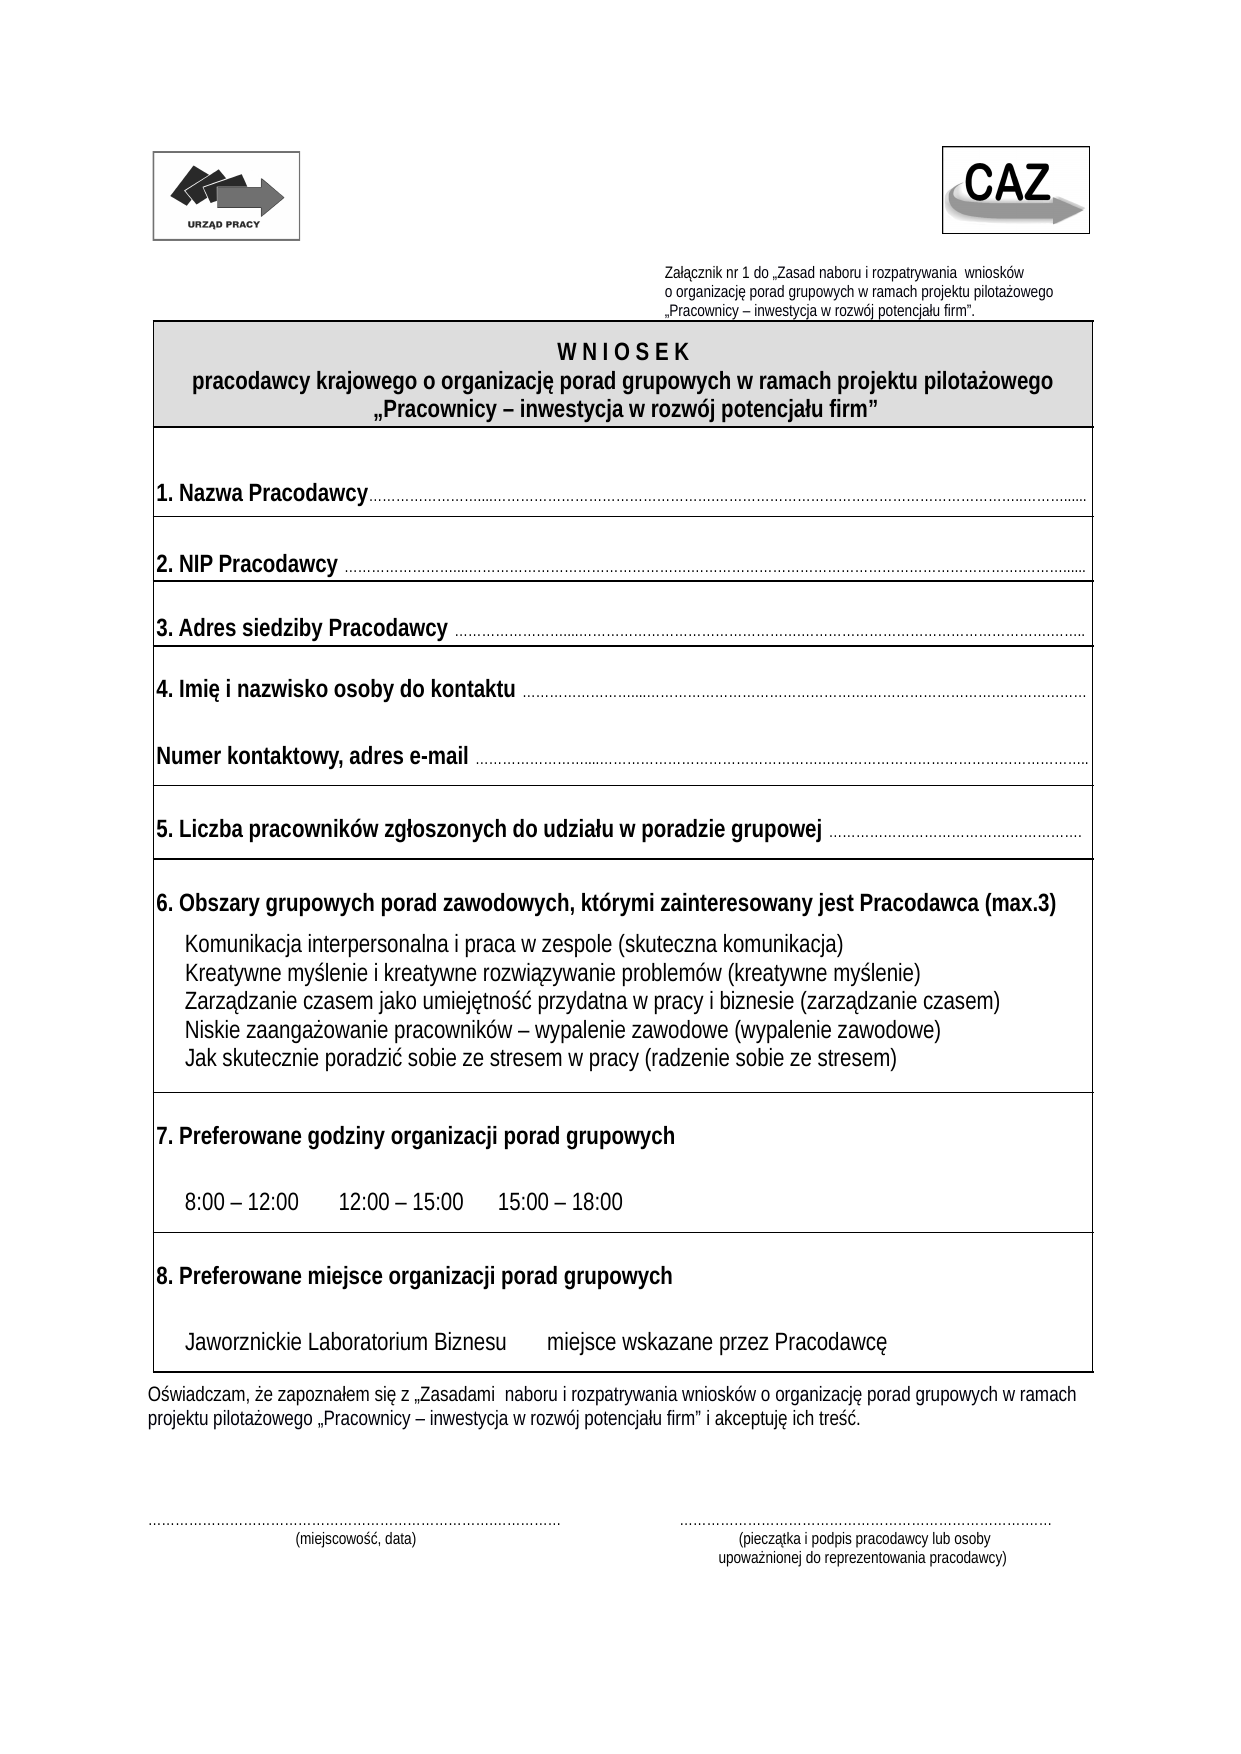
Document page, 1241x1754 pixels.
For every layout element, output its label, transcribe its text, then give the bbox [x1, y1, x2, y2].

table_cell 5. Liczba pracowników zgłoszonych do udziału w poradzie grupowej ………………………………….……………. [154, 786, 1092, 858]
table_cell 6. Obszary grupowych porad zawodowych, którymi zainteresowany jest Pracodawca (max.3) Komunikacja interpersonalna i praca w zespole (skuteczna komunikacja) Kreatywne myślenie i kreatywne rozwiązywanie problemów (kreatywne myślenie) Zarządzanie czasem jako umiejętność przydatna w pracy i biznesie (zarządzanie czasem) Niskie zaangażowanie pracowników – wypalenie zawodowe (wypalenie zawodowe) Jak skutecznie poradzić sobie ze stresem w pracy (radzenie sobie ze stresem) [154, 860, 1092, 1092]
text ………………………………………………………………….…………… ………………………………………………………………….…… [148, 1510, 1093, 1529]
table_cell 7. Preferowane godziny organizacji porad grupowych 8:00 – 12:00 12:00 – 15:00 15:00 – 18:00 [154, 1093, 1092, 1231]
text Oświadczam, że zapoznałem się z „Zasadami naboru i rozpatrywania wniosków o organizację porad grupowych w ramach projektu pilotażowego „Pracownicy – inwestycja w rozwój potencjału firm” i akceptuję ich treść. [148, 1382, 1093, 1430]
table_cell 1. Nazwa Pracodawcy……………………....………………………………………….…………………………………………………………..………...... [154, 428, 1092, 516]
table_header W N I O S E K pracodawcy krajowego o organizację porad grupowych w ramach projektu pilotażowego „Pracownicy – inwestycja w rozwój potencjału firm” [154, 322, 1092, 426]
table_cell 8. Preferowane miejsce organizacji porad grupowych Jaworznickie Laboratorium Biznesu miejsce wskazane przez Pracodawcę [154, 1233, 1092, 1371]
table_cell 4. Imię i nazwisko osoby do kontaktu ……………………....………………………………………….………………………………………… Numer kontaktowy, adres e-mail ……………………....………………………………………….………………………………………………….. [154, 647, 1092, 785]
table_cell 2. NIP Pracodawcy ……………………....………………………………………….……………………………………………………………….………...... [154, 517, 1092, 580]
text Załącznik nr 1 do „Zasad naboru i rozpatrywania wniosków o organizację porad grupowych w ramach projektu pilotażowego „Pracownicy – inwestycja w rozwój potencjału firm”. [148, 263, 1093, 320]
text upoważnionej do reprezentowania pracodawcy) [591, 1548, 1093, 1567]
table_cell 3. Adres siedziby Pracodawcy ……………………....………………………………………….……………………………………………….…….. [154, 582, 1092, 645]
text (miejscowość, data) (pieczątka i podpis pracodawcy lub osoby [221, 1529, 1093, 1548]
